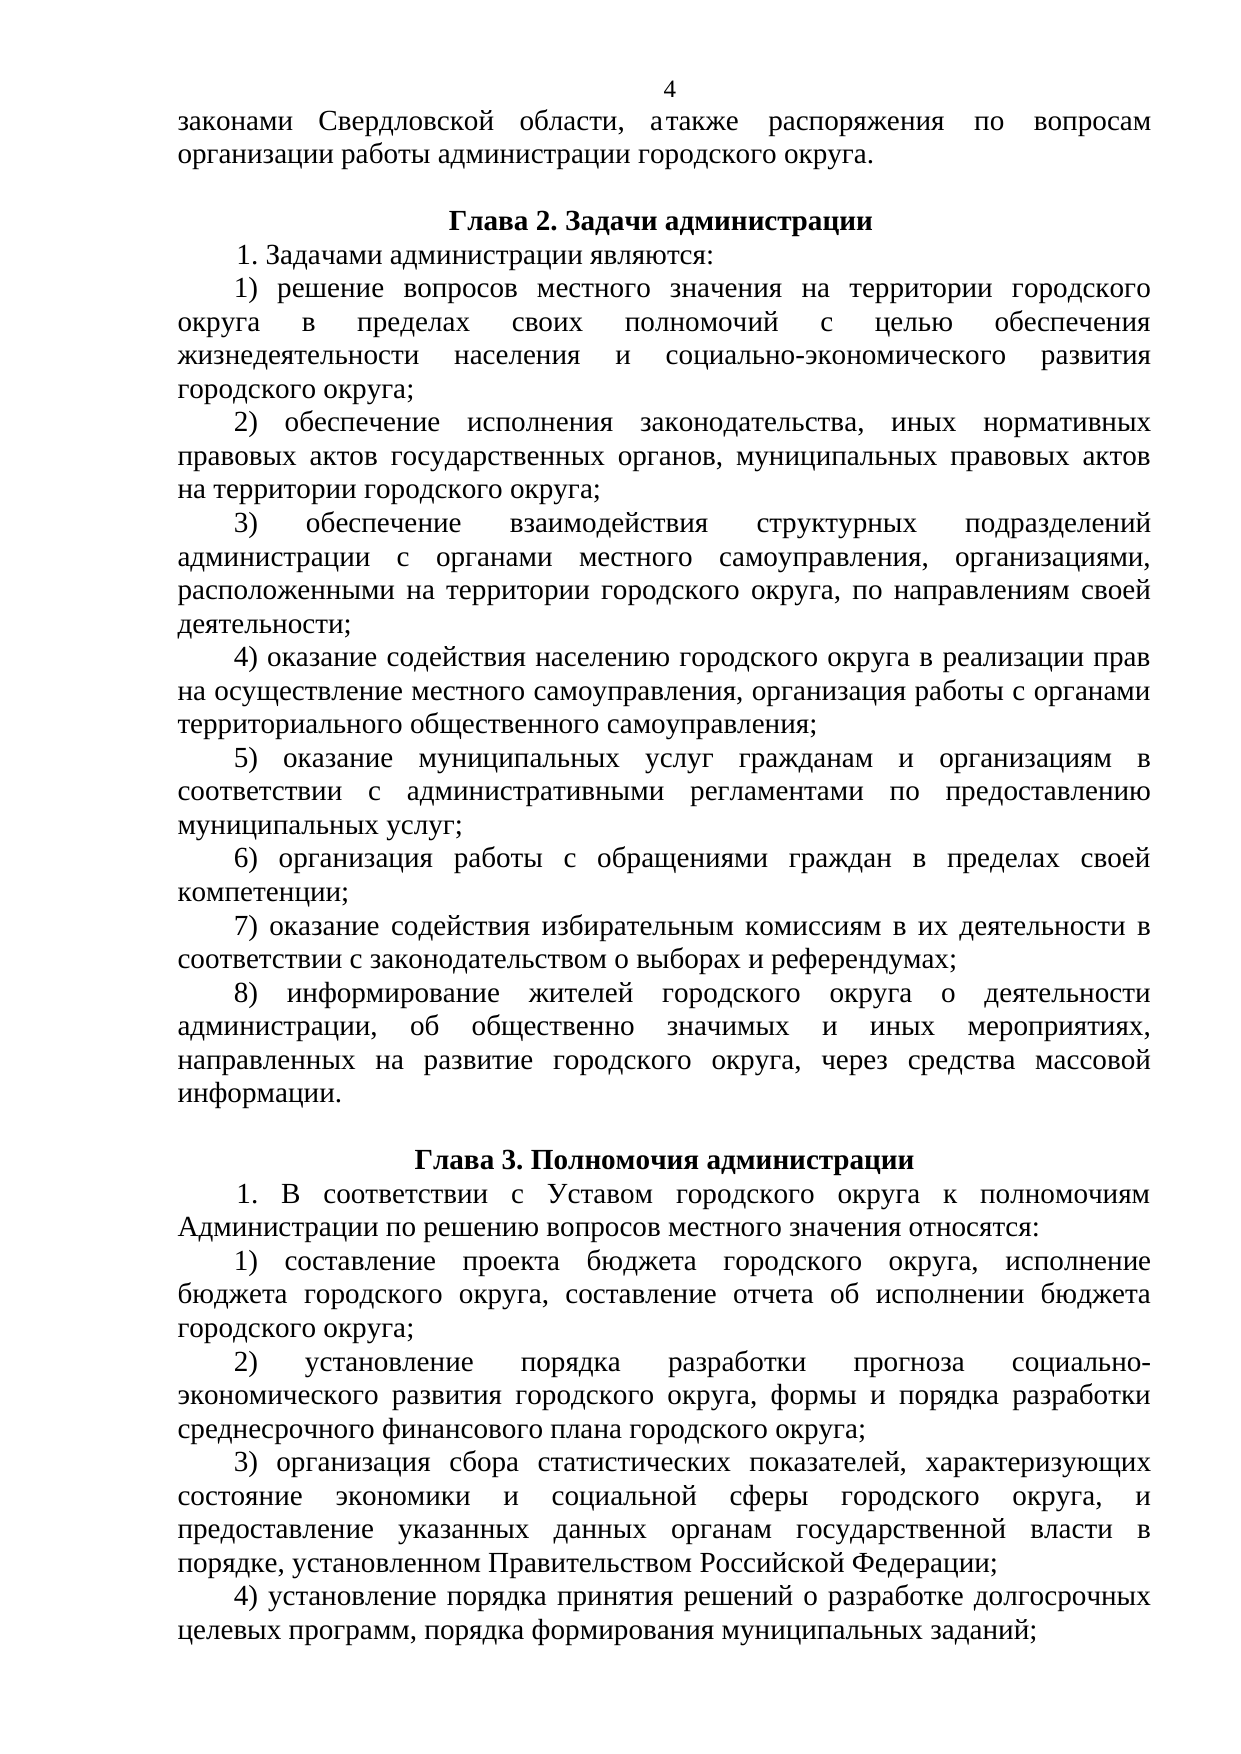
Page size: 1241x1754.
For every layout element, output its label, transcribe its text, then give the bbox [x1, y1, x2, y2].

text 4) оказание содействия населению городского округа в реализации прав на осуществление местного самоуправления, организация работы с органами территориального общественного самоуправления; [177, 639, 1152, 740]
text 1. Задачами администрации являются: [177, 237, 1152, 270]
text 2) установление порядка разработки прогноза социально-экономического развития городского округа, формы и порядка разработки среднесрочного финансового плана городского округа; [177, 1344, 1152, 1444]
text законами Свердловской области, а также распоряжения по вопросам организации работы администрации городского округа. [177, 103, 1152, 170]
text Глава 2. Задачи администрации [177, 203, 1152, 237]
text 1) решение вопросов местного значения на территории городского округа в пределах своих полномочий с целью обеспечения жизнедеятельности населения и социально-экономического развития городского округа; [177, 270, 1152, 404]
text 3) обеспечение взаимодействия структурных подразделений администрации с органами местного самоуправления, организациями, расположенными на территории городского округа, по направлениям своей деятельности; [177, 505, 1152, 639]
text Глава 3. Полномочия администрации [177, 1142, 1152, 1176]
text 3) организация сбора статистических показателей, характеризующих состояние экономики и социальной сферы городского округа, и предоставление указанных данных органам государственной власти в порядке, установленном Правительством Российской Федерации; [177, 1444, 1152, 1578]
text 1. В соответствии с Уставом городского округа к полномочиям Администрации по решению вопросов местного значения относятся: [177, 1176, 1152, 1243]
text 5) оказание муниципальных услуг гражданам и организациям в соответствии с административными регламентами по предоставлению муниципальных услуг; [177, 740, 1152, 841]
text 6) организация работы с обращениями граждан в пределах своей компетенции; [177, 841, 1152, 908]
text 2) обеспечение исполнения законодательства, иных нормативных правовых актов государственных органов, муниципальных правовых актов на территории городского округа; [177, 404, 1152, 505]
text 1) составление проекта бюджета городского округа, исполнение бюджета городского округа, составление отчета об исполнении бюджета городского округа; [177, 1243, 1152, 1344]
text 7) оказание содействия избирательным комиссиям в их деятельности в соответствии с законодательством о выборах и референдумах; [177, 908, 1152, 975]
text 8) информирование жителей городского округа о деятельности администрации, об общественно значимых и иных мероприятиях, направленных на развитие городского округа, через средства массовой информации. [177, 975, 1152, 1109]
text 4) установление порядка принятия решений о разработке долгосрочных целевых программ, порядка формирования муниципальных заданий; [177, 1578, 1152, 1646]
